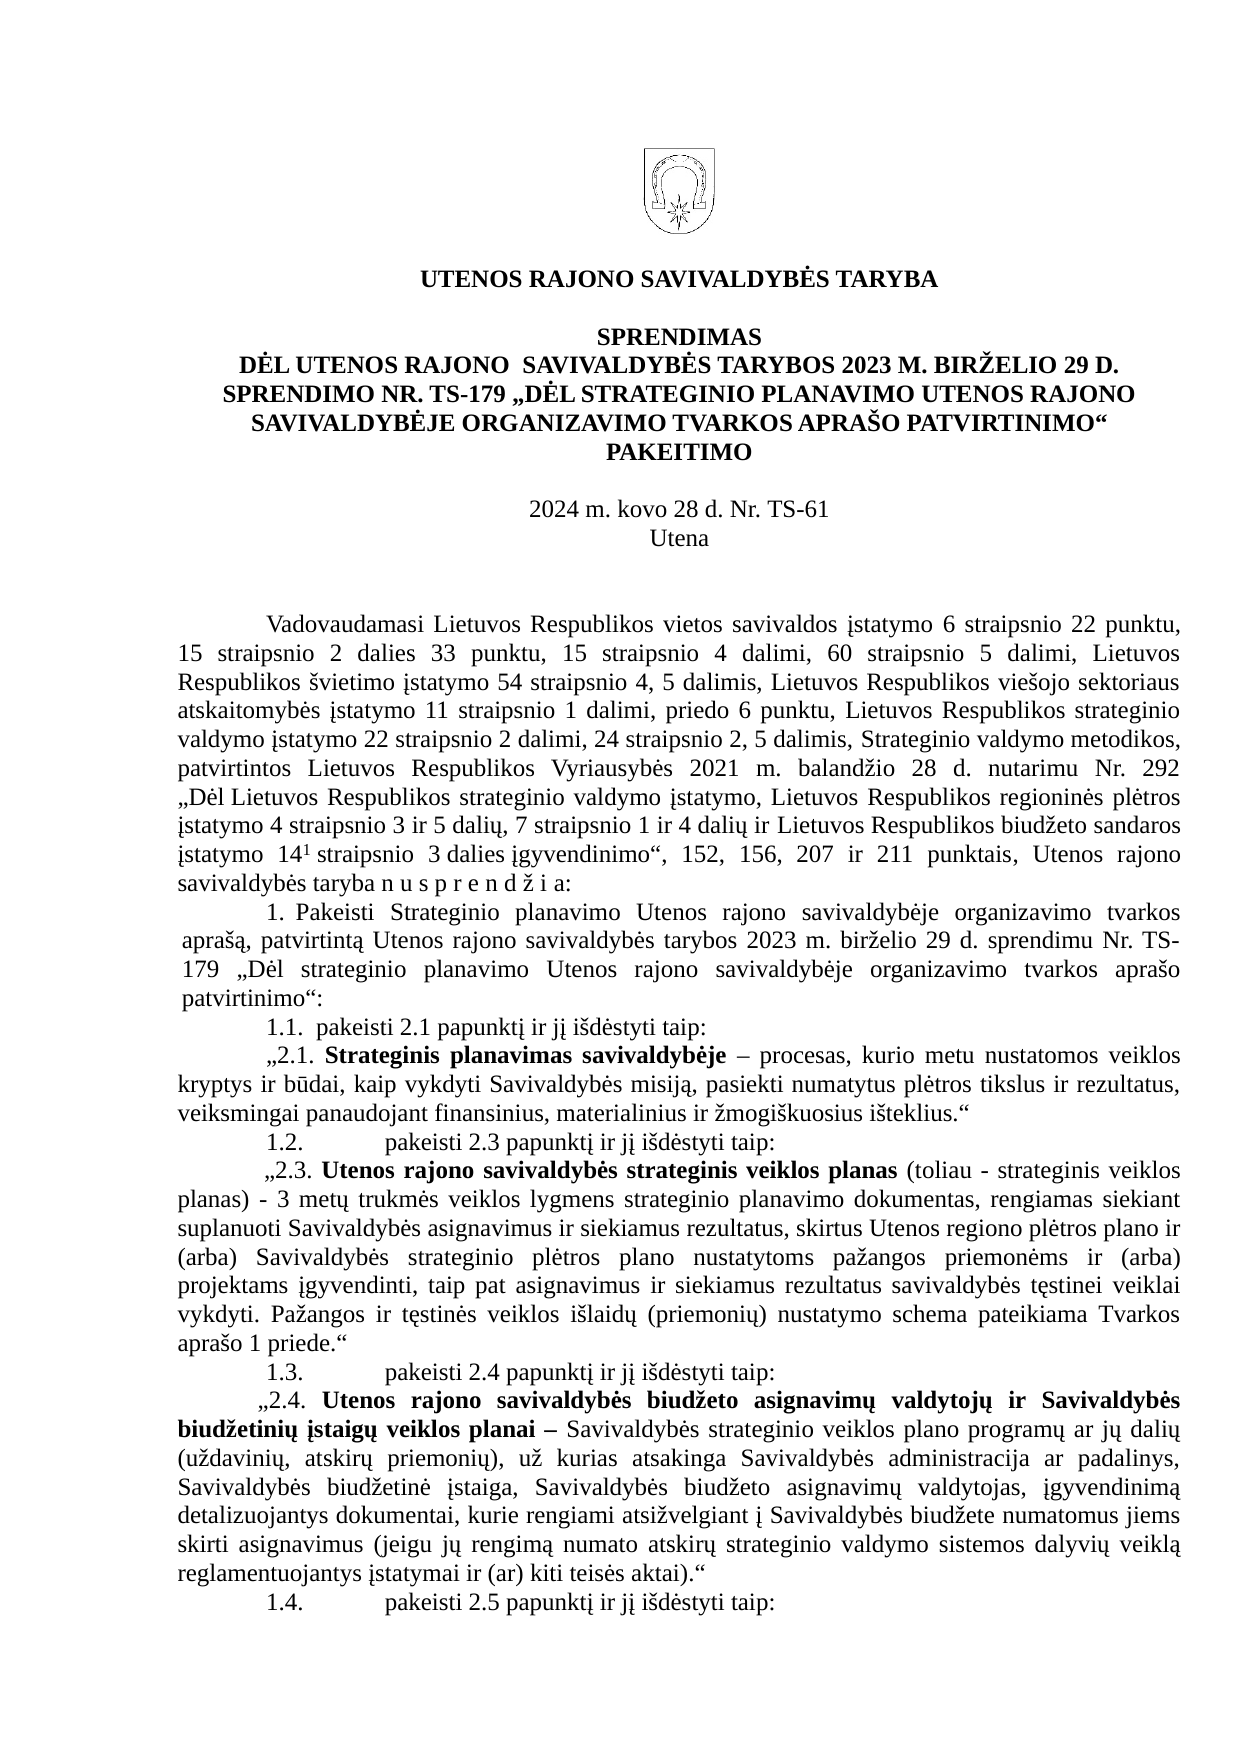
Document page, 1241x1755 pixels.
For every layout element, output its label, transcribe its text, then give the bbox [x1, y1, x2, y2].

text 1.4. pakeisti 2.5 papunktį ir jį išdėstyti taip: [266, 1587, 1181, 1616]
text 1. Pakeisti Strateginio planavimo Utenos rajono savivaldybėje organizavimo tvarkos aprašą, patvirtintą Utenos rajono savivaldybės tarybos 2023 m. birželio 29 d. sprendimu Nr. TS- 179 „Dėl strateginio planavimo Utenos rajono savivaldybėje organizavimo tvarkos aprašo patvirtinimo“: [182, 897, 1181, 1012]
text „2.4. Utenos rajono savivaldybės biudžeto asignavimų valdytojų ir Savivaldybės biudžetinių įstaigų veiklos planai – Savivaldybės strateginio veiklos plano programų ar jų dalių (uždavinių, atskirų priemonių), už kurias atsakinga Savivaldybės administracija ar padalinys, Savivaldybės biudžetinė įstaiga, Savivaldybės biudžeto asignavimų valdytojas, įgyvendinimą detalizuojantys dokumentai, kurie rengiami atsižvelgiant į Savivaldybės biudžete numatomus jiems skirti asignavimus (jeigu jų rengimą numato atskirų strateginio valdymo sistemos dalyvių veiklą reglamentuojantys įstatymai ir (ar) kiti teisės aktai).“ [177, 1386, 1181, 1587]
text 1.2. pakeisti 2.3 papunktį ir jį išdėstyti taip: [266, 1127, 1181, 1156]
text Vadovaudamasi Lietuvos Respublikos vietos savivaldos įstatymo 6 straipsnio 22 punktu, 15 straipsnio 2 dalies 33 punktu, 15 straipsnio 4 dalimi, 60 straipsnio 5 dalimi, Lietuvos Respublikos švietimo įstatymo 54 straipsnio 4, 5 dalimis, Lietuvos Respublikos viešojo sektoriaus atskaitomybės įstatymo 11 straipsnio 1 dalimi, priedo 6 punktu, Lietuvos Respublikos strateginio valdymo įstatymo 22 straipsnio 2 dalimi, 24 straipsnio 2, 5 dalimis, Strateginio valdymo metodikos, patvirtintos Lietuvos Respublikos Vyriausybės 2021 m. balandžio 28 d. nutarimu Nr. 292 „Dėl Lietuvos Respublikos strateginio valdymo įstatymo, Lietuvos Respublikos regioninės plėtros įstatymo 4 straipsnio 3 ir 5 dalių, 7 straipsnio 1 ir 4 dalių ir Lietuvos Respublikos biudžeto sandaros įstatymo 141 straipsnio 3 dalies įgyvendinimo“, 152, 156, 207 ir 211 punktais, Utenos rajono savivaldybės taryba nusprendžia: [177, 609, 1181, 897]
text „2.3. Utenos rajono savivaldybės strateginis veiklos planas (toliau - strateginis veiklos planas) - 3 metų trukmės veiklos lygmens strateginio planavimo dokumentas, rengiamas siekiant suplanuoti Savivaldybės asignavimus ir siekiamus rezultatus, skirtus Utenos regiono plėtros plano ir (arba) Savivaldybės strateginio plėtros plano nustatytoms pažangos priemonėms ir (arba) projektams įgyvendinti, taip pat asignavimus ir siekiamus rezultatus savivaldybės tęstinei veiklai vykdyti. Pažangos ir tęstinės veiklos išlaidų (priemonių) nustatymo schema pateikiama Tvarkos aprašo 1 priede.“ [177, 1156, 1181, 1357]
text DĖL UTENOS RAJONO SAVIVALDYBĖS TARYBOS 2023 M. BIRŽELIO 29 D. SPRENDIMO NR. TS-179 „DĖL STRATEGINIO PLANAVIMO UTENOS RAJONO SAVIVALDYBĖJE ORGANIZAVIMO TVARKOS APRAŠO PATVIRTINIMO“ PAKEITIMO [177, 351, 1181, 466]
text UTENOS RAJONO SAVIVALDYBĖS TARYBA [177, 264, 1181, 293]
text SPRENDIMAS [177, 322, 1181, 351]
text Utena [177, 523, 1181, 552]
text 1.3. pakeisti 2.4 papunktį ir jį išdėstyti taip: [266, 1357, 1181, 1386]
text 1.1. pakeisti 2.1 papunktį ir jį išdėstyti taip: [266, 1012, 1181, 1041]
text „2.1. Strateginis planavimas savivaldybėje – procesas, kurio metu nustatomos veiklos kryptys ir būdai, kaip vykdyti Savivaldybės misiją, pasiekti numatytus plėtros tikslus ir rezultatus, veiksmingai panaudojant finansinius, materialinius ir žmogiškuosius išteklius.“ [177, 1041, 1181, 1127]
text 2024 m. kovo 28 d. Nr. TS-61 [177, 494, 1181, 523]
